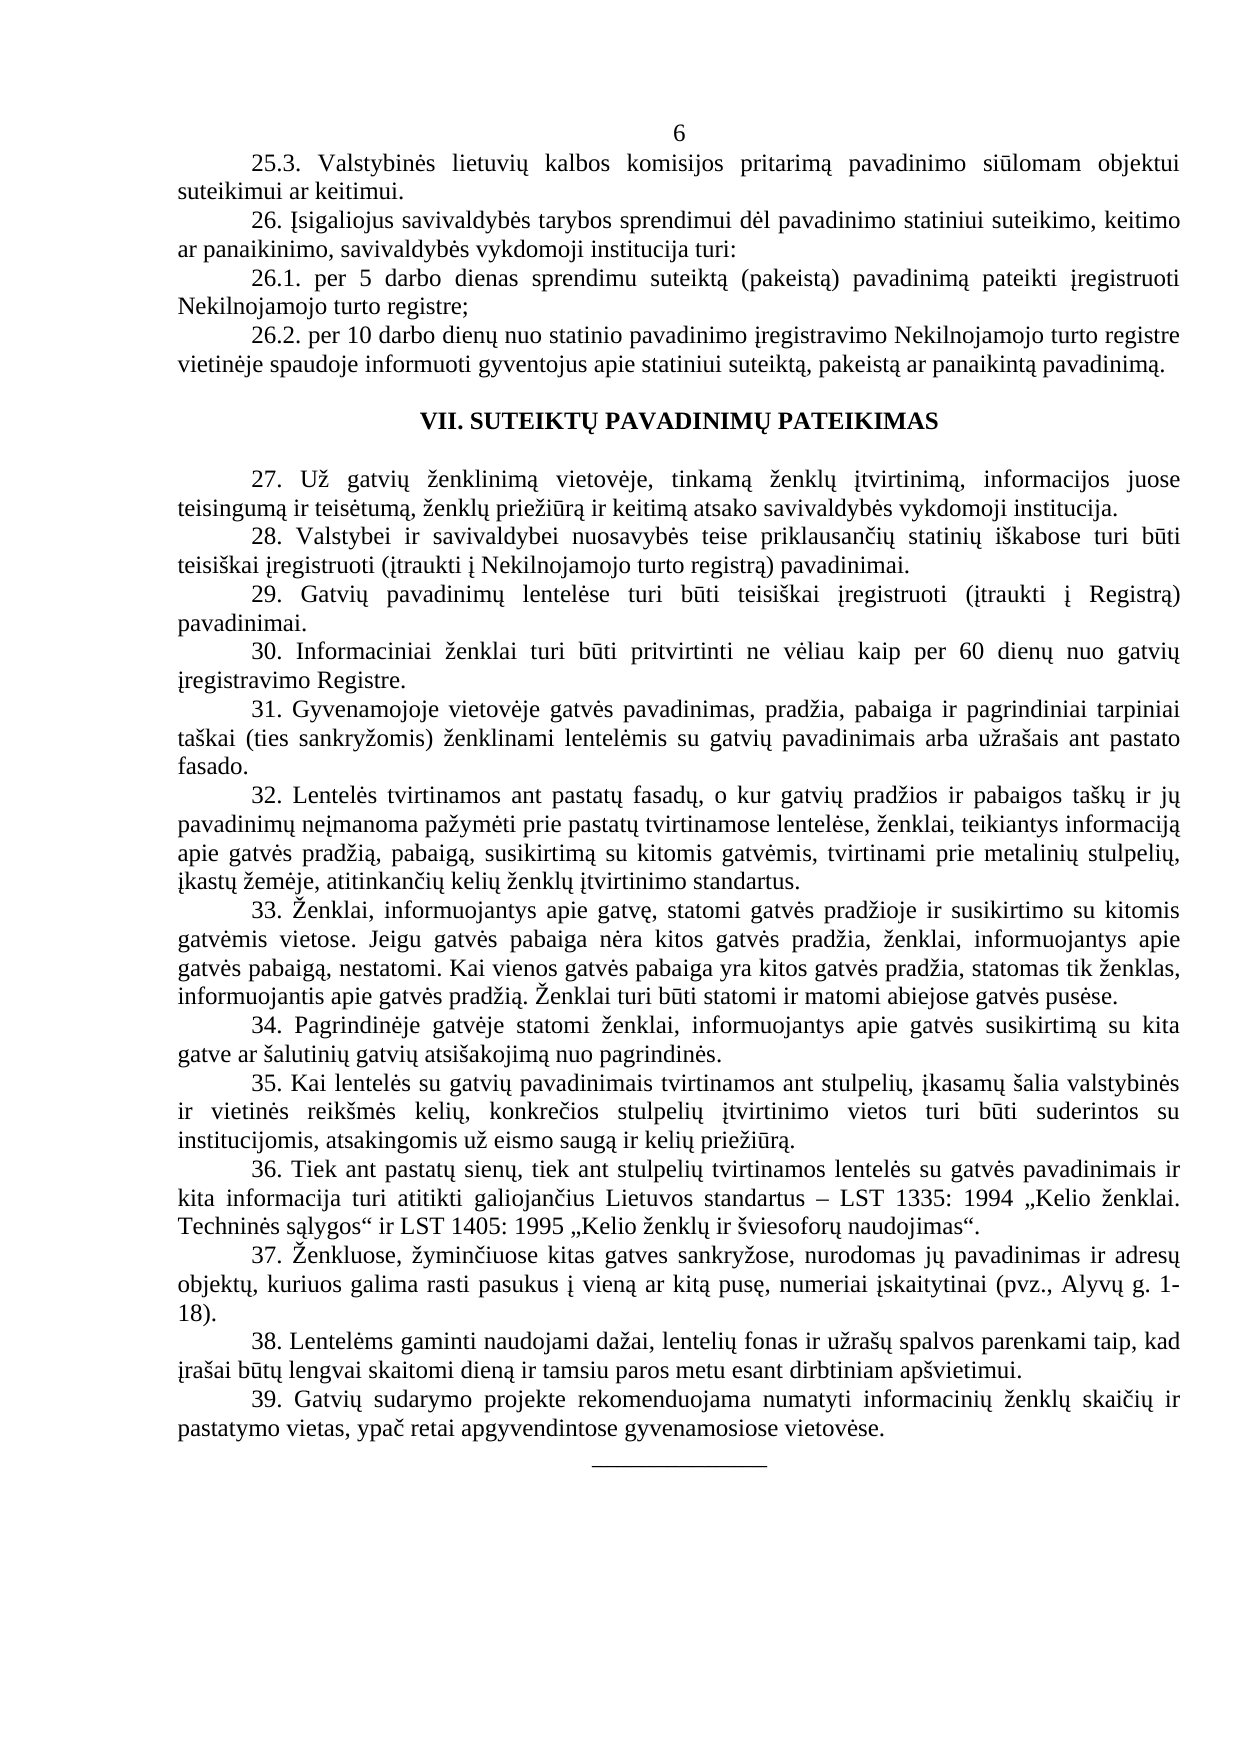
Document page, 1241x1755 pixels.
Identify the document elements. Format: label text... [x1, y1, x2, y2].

text 26.2. per 10 darbo dienų nuo statinio pavadinimo įregistravimo Nekilnojamojo turto registre vietinėje spaudoje informuoti gyventojus apie statiniui suteiktą, pakeistą ar panaikintą pavadinimą. [177, 320, 1181, 378]
text 39. Gatvių sudarymo projekte rekomenduojama numatyti informacinių ženklų skaičių ir pastatymo vietas, ypač retai apgyvendintose gyvenamosiose vietovėse. [177, 1384, 1181, 1441]
text VII. SUTEIKTŲ PAVADINIMŲ PATEIKIMAS [177, 406, 1181, 435]
text 27. Už gatvių ženklinimą vietovėje, tinkamą ženklų įtvirtinimą, informacijos juose teisingumą ir teisėtumą, ženklų priežiūrą ir keitimą atsako savivaldybės vykdomoji institucija. [177, 464, 1181, 521]
text 25.3. Valstybinės lietuvių kalbos komisijos pritarimą pavadinimo siūlomam objektui suteikimui ar keitimui. [177, 148, 1181, 205]
text 29. Gatvių pavadinimų lentelėse turi būti teisiškai įregistruoti (įtraukti į Registrą) pavadinimai. [177, 579, 1181, 636]
text 35. Kai lentelės su gatvių pavadinimais tvirtinamos ant stulpelių, įkasamų šalia valstybinės ir vietinės reikšmės kelių, konkrečios stulpelių įtvirtinimo vietos turi būti suderintos su institucijomis, atsakingomis už eismo saugą ir kelių priežiūrą. [177, 1068, 1181, 1154]
text 28. Valstybei ir savivaldybei nuosavybės teise priklausančių statinių iškabose turi būti teisiškai įregistruoti (įtraukti į Nekilnojamojo turto registrą) pavadinimai. [177, 521, 1181, 579]
text 30. Informaciniai ženklai turi būti pritvirtinti ne vėliau kaip per 60 dienų nuo gatvių įregistravimo Registre. [177, 636, 1181, 694]
text 34. Pagrindinėje gatvėje statomi ženklai, informuojantys apie gatvės susikirtimą su kita gatve ar šalutinių gatvių atsišakojimą nuo pagrindinės. [177, 1010, 1181, 1068]
text 32. Lentelės tvirtinamos ant pastatų fasadų, o kur gatvių pradžios ir pabaigos taškų ir jų pavadinimų neįmanoma pažymėti prie pastatų tvirtinamose lentelėse, ženklai, teikiantys informaciją apie gatvės pradžią, pabaigą, susikirtimą su kitomis gatvėmis, tvirtinami prie metalinių stulpelių, įkastų žemėje, atitinkančių kelių ženklų įtvirtinimo standartus. [177, 780, 1181, 895]
text 36. Tiek ant pastatų sienų, tiek ant stulpelių tvirtinamos lentelės su gatvės pavadinimais ir kita informacija turi atitikti galiojančius Lietuvos standartus – LST 1335: 1994 „Kelio ženklai. Techninės sąlygos“ ir LST 1405: 1995 „Kelio ženklų ir šviesoforų naudojimas“. [177, 1154, 1181, 1240]
text 26. Įsigaliojus savivaldybės tarybos sprendimui dėl pavadinimo statiniui suteikimo, keitimo ar panaikinimo, savivaldybės vykdomoji institucija turi: [177, 205, 1181, 263]
text 38. Lentelėms gaminti naudojami dažai, lentelių fonas ir užrašų spalvos parenkami taip, kad įrašai būtų lengvai skaitomi dieną ir tamsiu paros metu esant dirbtiniam apšvietimui. [177, 1326, 1181, 1384]
text 31. Gyvenamojoje vietovėje gatvės pavadinimas, pradžia, pabaiga ir pagrindiniai tarpiniai taškai (ties sankryžomis) ženklinami lentelėmis su gatvių pavadinimais arba užrašais ant pastato fasado. [177, 694, 1181, 780]
text 26.1. per 5 darbo dienas sprendimu suteiktą (pakeistą) pavadinimą pateikti įregistruoti Nekilnojamojo turto registre; [177, 263, 1181, 320]
text 33. Ženklai, informuojantys apie gatvę, statomi gatvės pradžioje ir susikirtimo su kitomis gatvėmis vietose. Jeigu gatvės pabaiga nėra kitos gatvės pradžia, ženklai, informuojantys apie gatvės pabaigą, nestatomi. Kai vienos gatvės pabaiga yra kitos gatvės pradžia, statomas tik ženklas, informuojantis apie gatvės pradžią. Ženklai turi būti statomi ir matomi abiejose gatvės pusėse. [177, 895, 1181, 1010]
text 37. Ženkluose, žyminčiuose kitas gatves sankryžose, nurodomas jų pavadinimas ir adresų objektų, kuriuos galima rasti pasukus į vieną ar kitą pusę, numeriai įskaitytinai (pvz., Alyvų g. 1-18). [177, 1240, 1181, 1326]
text ______________ [177, 1441, 1181, 1470]
